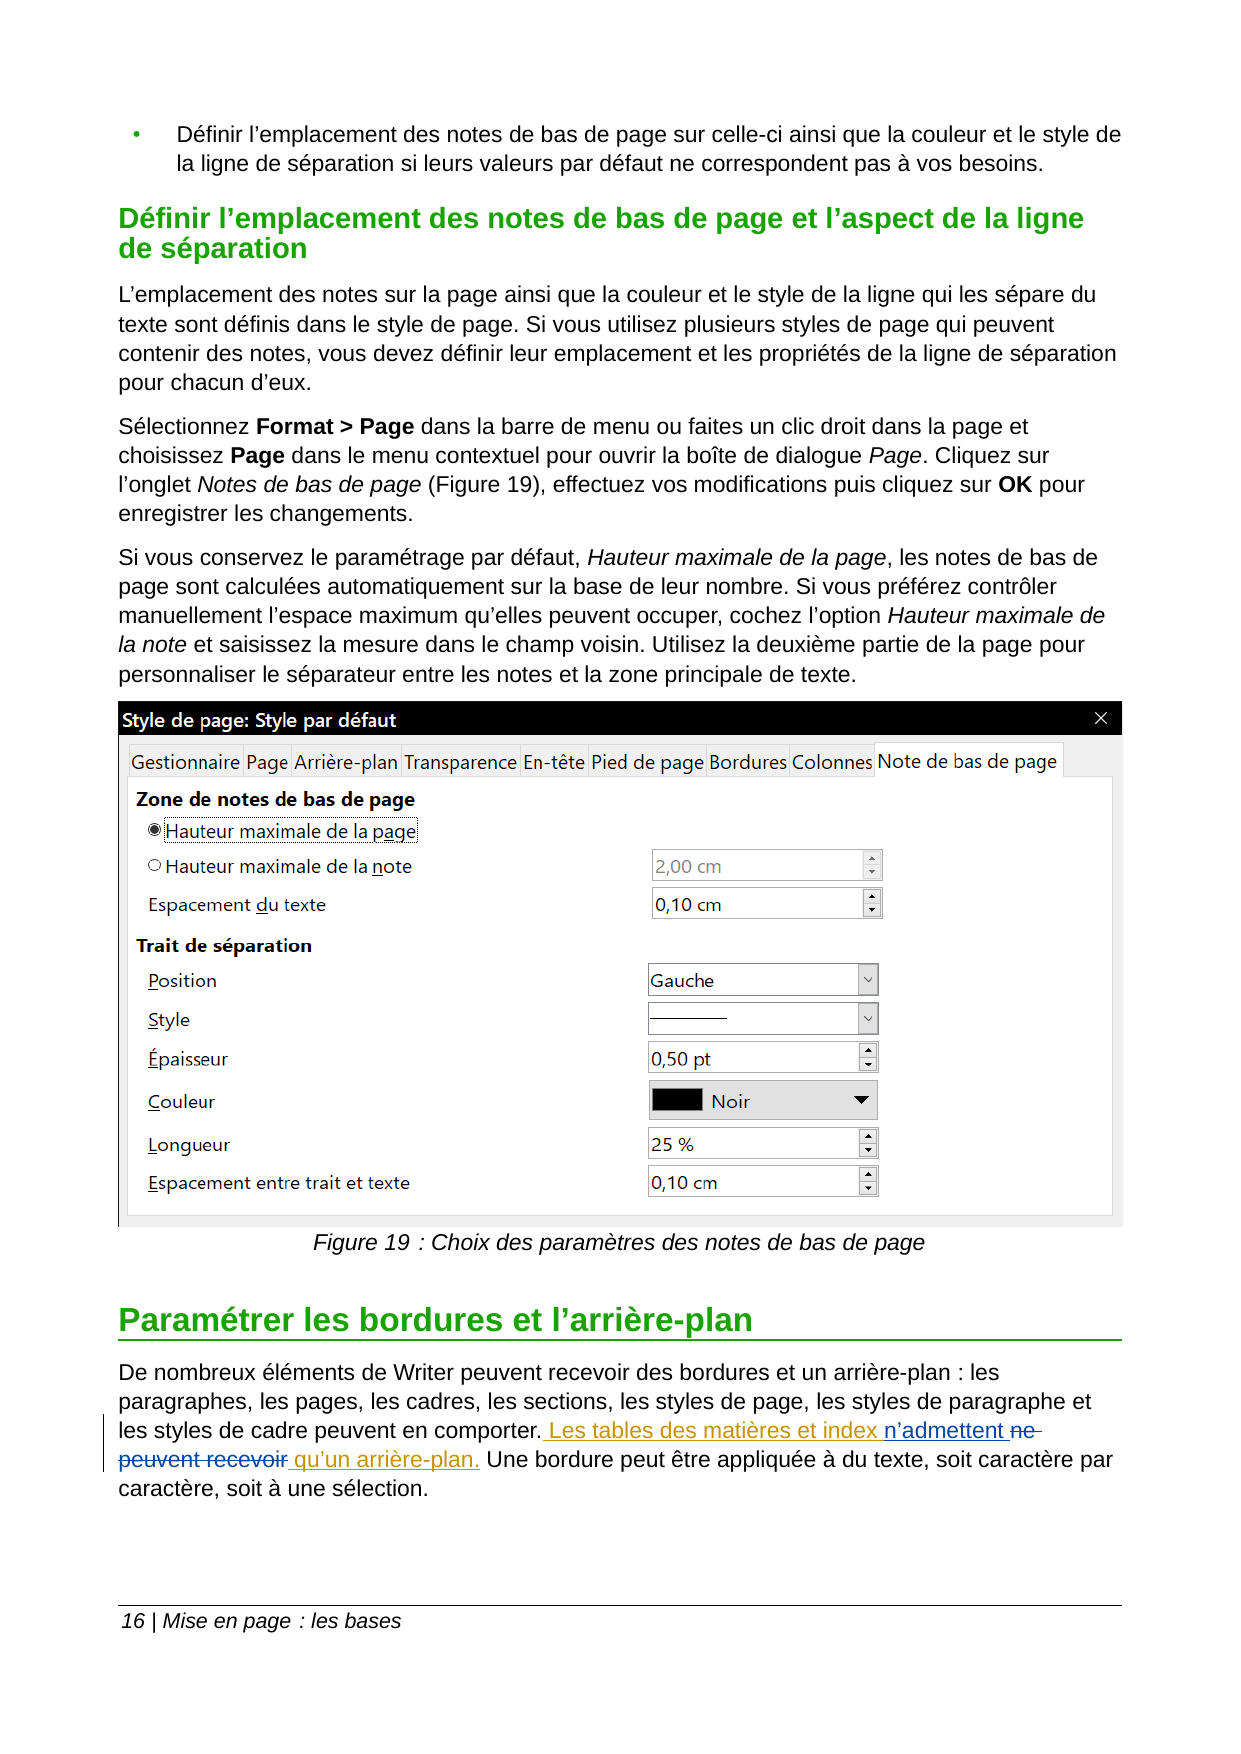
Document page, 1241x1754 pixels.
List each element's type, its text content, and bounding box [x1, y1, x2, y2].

text L’emplacement des notes sur la page ainsi que la couleur et le style de la ligne qui les sépare du texte sont définis dans le style de page. Si vous utilisez plusieurs styles de page qui peuvent contenir des notes, vous devez définir leur emplacement et les propriétés de la ligne de séparation pour chacun d’eux. [118, 278, 1122, 395]
subtitle Définir l’emplacement des notes de bas de page et l’aspect de la ligne de séparation [118, 206, 1122, 264]
text Sélectionnez Format > Page dans la barre de menu ou faites un clic droit dans la page et choisissez Page dans le menu contextuel pour ouvrir la boîte de dialogue Page. Cliquez sur l’onglet Notes de bas de page (Figure 19), effectuez vos modifications puis cliquez sur OK pour enregistrer les changements. [118, 410, 1122, 526]
subtitle Paramétrer les bordures et l’arrière-plan [118, 1301, 1122, 1339]
list Définir l’emplacement des notes de bas de page sur celle-ci ainsi que la couleur et le style de la ligne de séparation si leurs valeurs par défaut ne correspondent pas à vos besoins. [133, 118, 1122, 176]
text Figure 19 : Choix des paramètres des notes de bas de page [118, 1227, 1122, 1257]
text Si vous conservez le paramétrage par défaut, Hauteur maximale de la page, les notes de bas de page sont calculées automatiquement sur la base de leur nombre. Si vous préférez contrôler manuellement l’espace maximum qu’elles peuvent occuper, cochez l’option Hauteur maximale de la note et saisissez la mesure dans le champ voisin. Utilisez la deuxième partie de la page pour personnaliser le séparateur entre les notes et la zone principale de texte. [118, 541, 1122, 687]
picture [118, 701, 1123, 1227]
text De nombreux éléments de Writer peuvent recevoir des bordures et un arrière-plan : les paragraphes, les pages, les cadres, les sections, les styles de page, les styles de paragraphe et les styles de cadre peuvent en comporter. Les tables des matières et index n’admettent qu’un arrière-plan. Une bordure peut être appliquée à du texte, soit caractère par caractère, soit à une sélection. [118, 1356, 1122, 1501]
